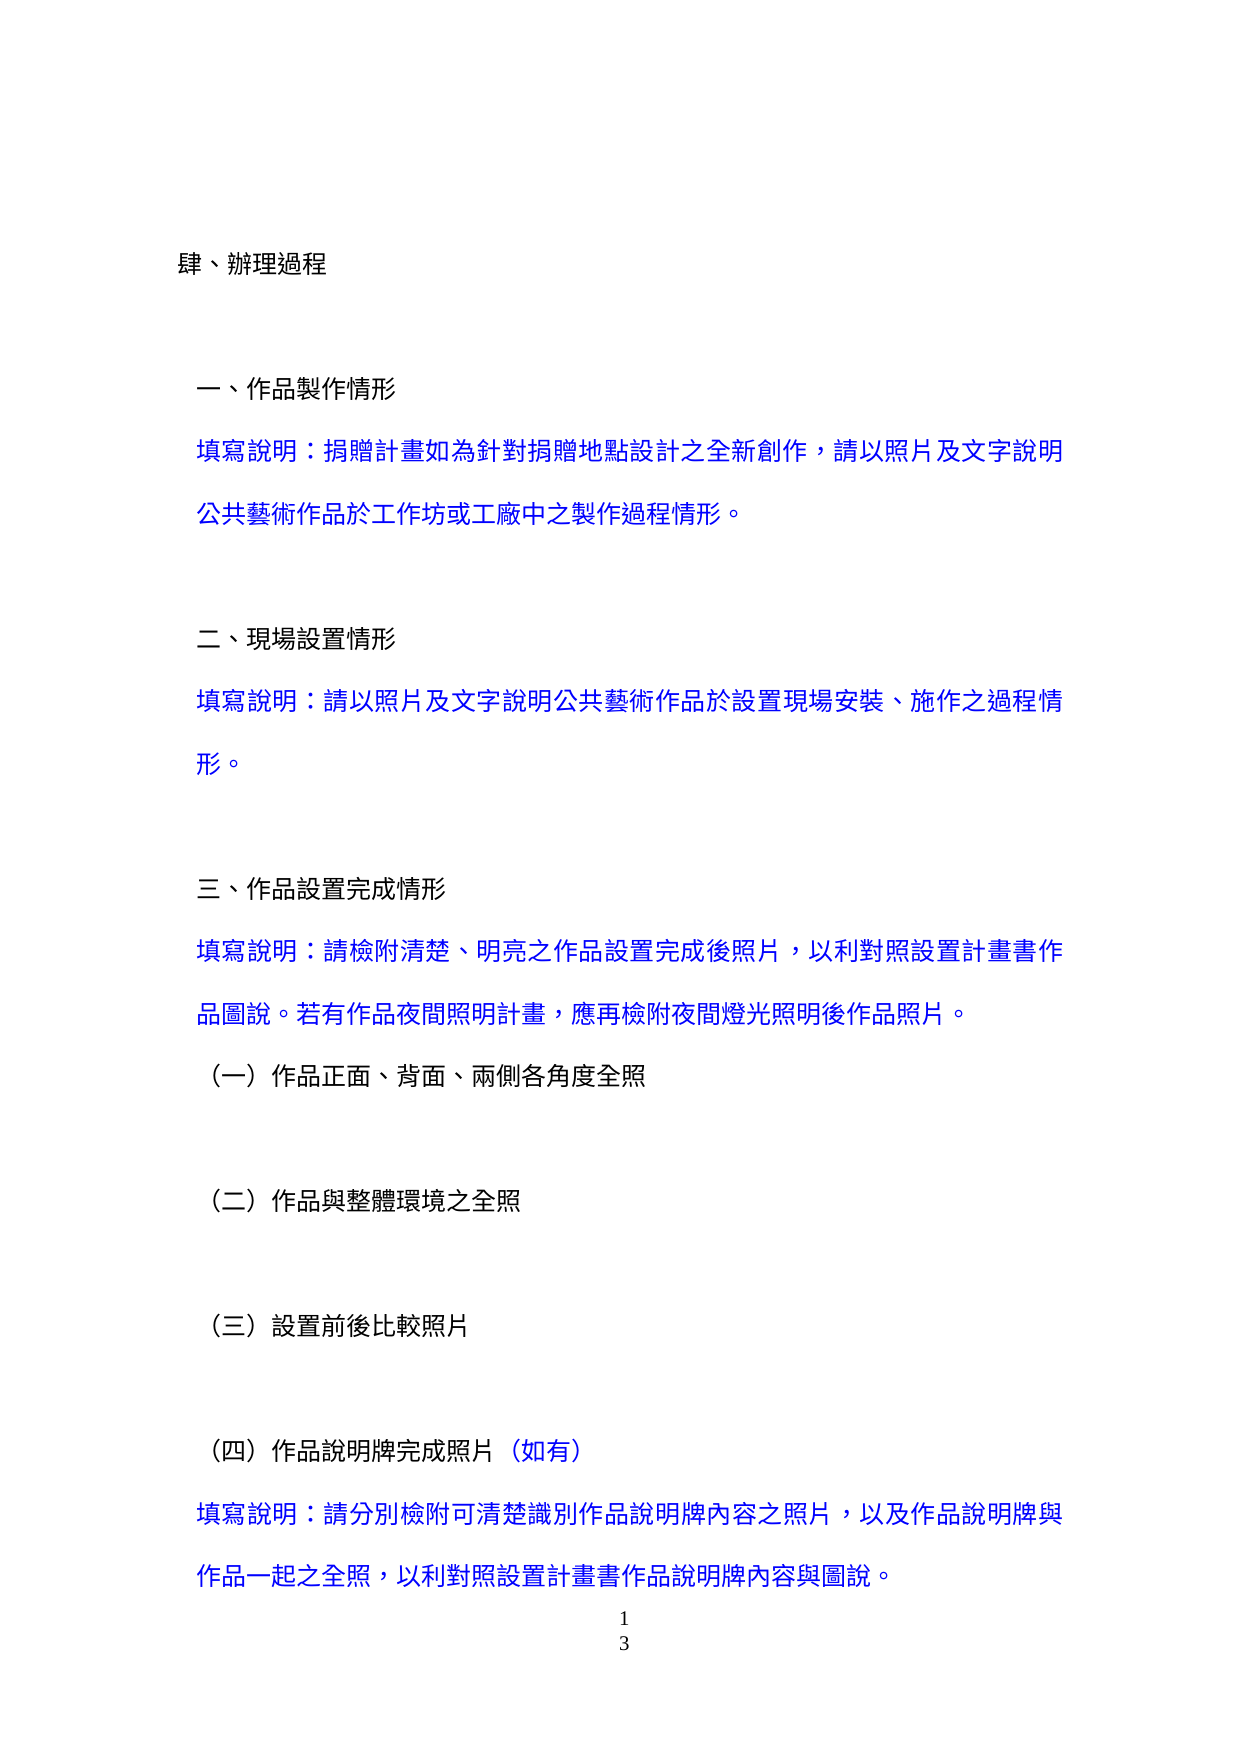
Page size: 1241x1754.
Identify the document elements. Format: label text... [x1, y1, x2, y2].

text （四）作品說明牌完成照片（如有） [196, 1408, 1063, 1471]
text 填寫說明：請以照片及文字說明公共藝術作品於設置現場安裝、施作之過程情形。 [196, 658, 1063, 783]
text 二、現場設置情形 [177, 596, 1063, 658]
text 填寫說明：捐贈計畫如為針對捐贈地點設計之全新創作，請以照片及文字說明公共藝術作品於工作坊或工廠中之製作過程情形。 [196, 408, 1063, 533]
text 三、作品設置完成情形 [196, 846, 1063, 908]
text 肆、辦理過程 [177, 221, 1063, 283]
text （一）作品正面、背面、兩側各角度全照 [196, 1033, 1063, 1096]
text （二）作品與整體環境之全照 [196, 1158, 1063, 1221]
text 填寫說明：請檢附清楚、明亮之作品設置完成後照片，以利對照設置計畫書作品圖說。若有作品夜間照明計畫，應再檢附夜間燈光照明後作品照片。 [196, 908, 1063, 1033]
text 填寫說明：請分別檢附可清楚識別作品說明牌內容之照片，以及作品說明牌與作品一起之全照，以利對照設置計畫書作品說明牌內容與圖說。 [196, 1471, 1063, 1596]
text 一、作品製作情形 [196, 346, 1063, 408]
text （三）設置前後比較照片 [196, 1283, 1063, 1346]
